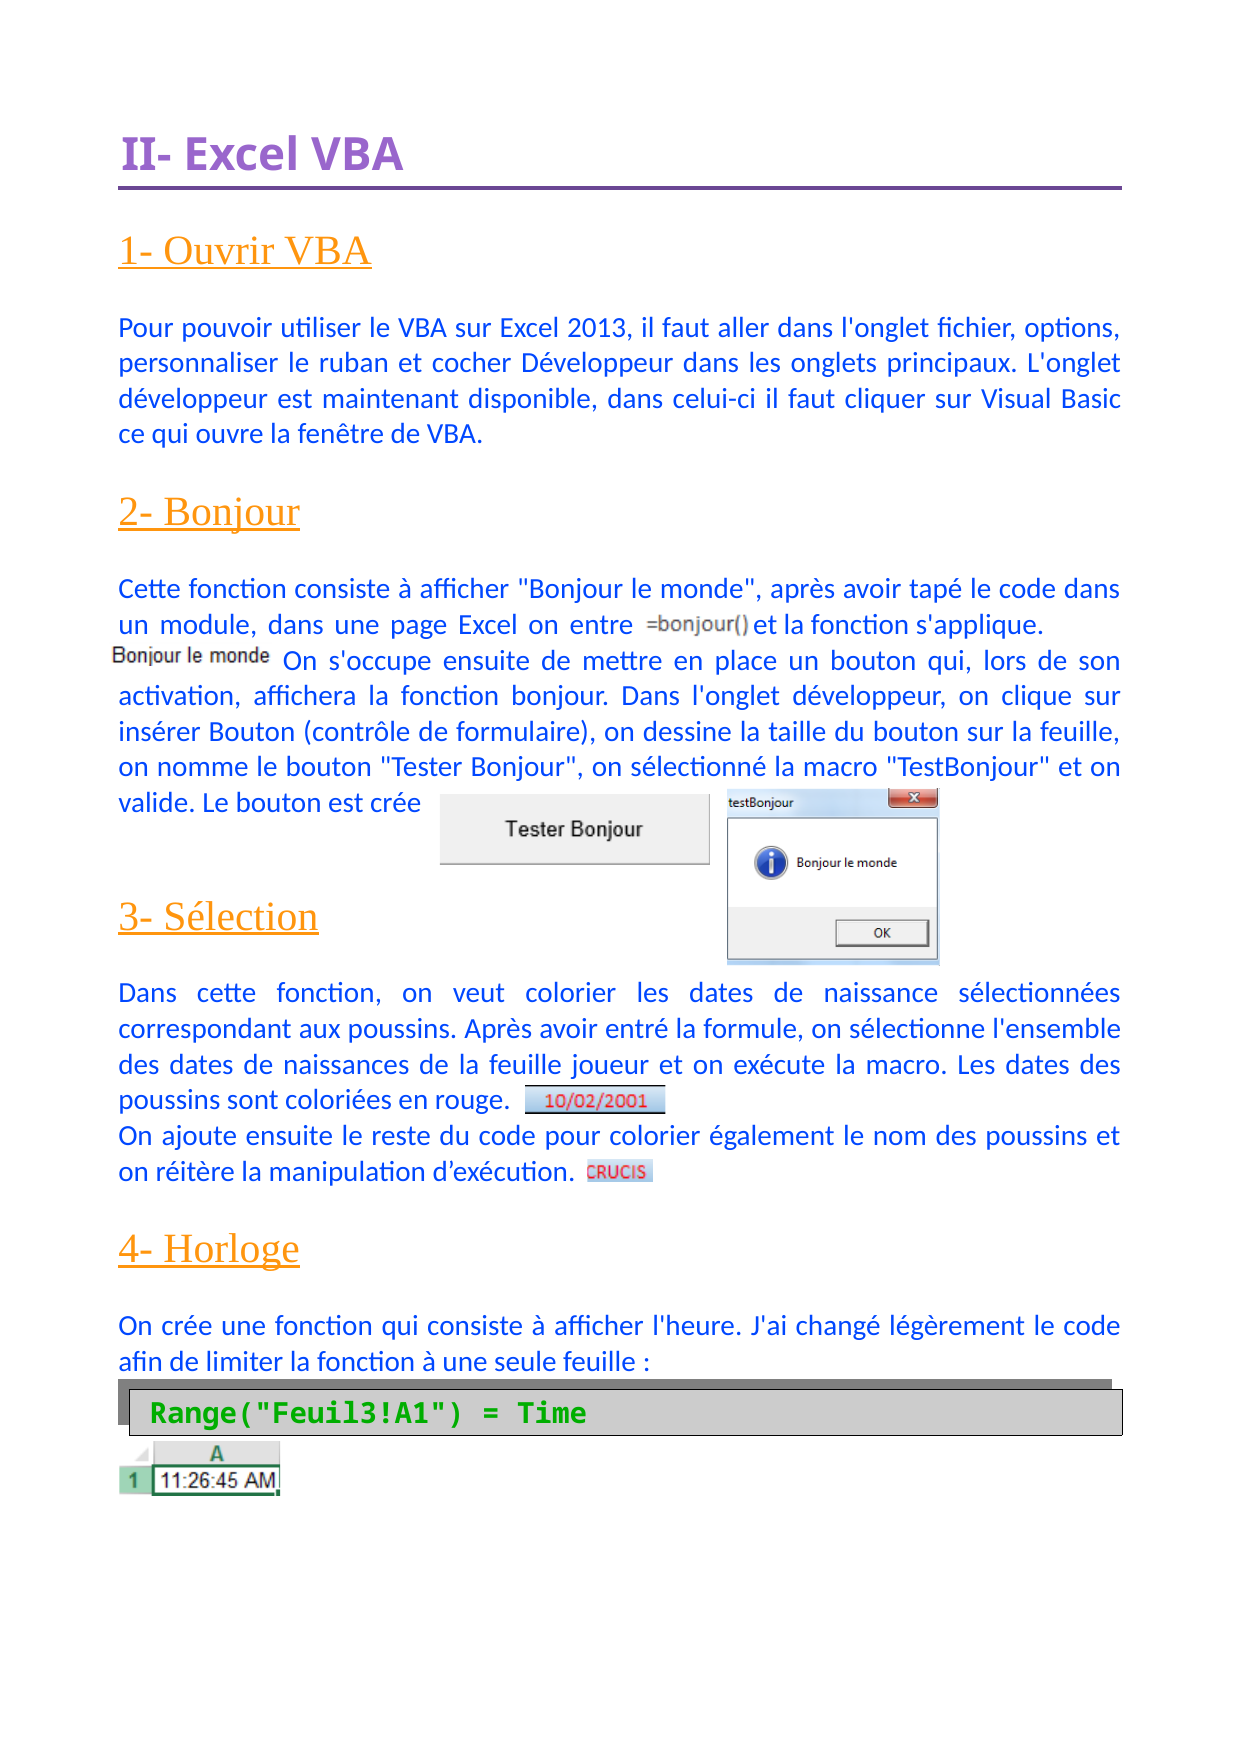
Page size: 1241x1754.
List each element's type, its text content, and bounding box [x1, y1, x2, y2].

text Dans cette fonction, on veut colorier les dates de naissance sélectionnées correspondant aux poussins. Après avoir entré la formule, on sélectionne l'ensemble des dates de naissances de la feuille joueur et on exécute la macro. Les dates des poussins sont coloriées en rouge. [118, 974, 1122, 1117]
text 3- Sélection [118, 891, 727, 939]
picture [119, 1441, 281, 1496]
text On ajoute ensuite le reste du code pour colorier également le nom des poussins et on réitère la manipulation d’exécution. [118, 1117, 1122, 1188]
text Range("Feuil3!A1") = Time [130, 1390, 1122, 1435]
picture [634, 607, 753, 641]
text On s'occupe ensuite de mettre en place un bouton qui, lors de son activation, affichera la fonction bonjour. Dans l'onglet développeur, on clique sur insérer Bouton (contrôle de formulaire), on dessine la taille du bouton sur la feuille, on nomme le bouton "Tester Bonjour", on sélectionné la macro "TestBonjour" et on valide. Le bouton est crée [118, 642, 1122, 820]
picture [109, 642, 272, 666]
picture [525, 1085, 666, 1114]
text 1- Ouvrir VBA [118, 225, 1122, 273]
text 2- Bonjour [118, 487, 1122, 535]
text On crée une fonction qui consiste à afficher l'heure. J'ai changé légèrement le code afin de limiter la fonction à une seule feuille : [118, 1307, 1122, 1379]
picture [587, 1159, 653, 1182]
text [940, 891, 1122, 939]
text Pour pouvoir utiliser le VBA sur Excel 2013, il faut aller dans l'onglet fichier, options, personnaliser le ruban et cocher Développeur dans les onglets principaux. L'onglet développeur est maintenant disponible, dans celui-ci il faut cliquer sur Visual Basic ce qui ouvre la fenêtre de VBA. [118, 309, 1122, 451]
picture [439, 794, 710, 865]
text 4- Horloge [118, 1224, 1122, 1272]
subtitle II- Excel VBA [118, 118, 1122, 186]
text Cette fonction consiste à afficher "Bonjour le monde", après avoir tapé le code dans un module, dans une page Excel on entre et la fonction s'applique. [118, 570, 1122, 642]
picture [727, 788, 940, 966]
